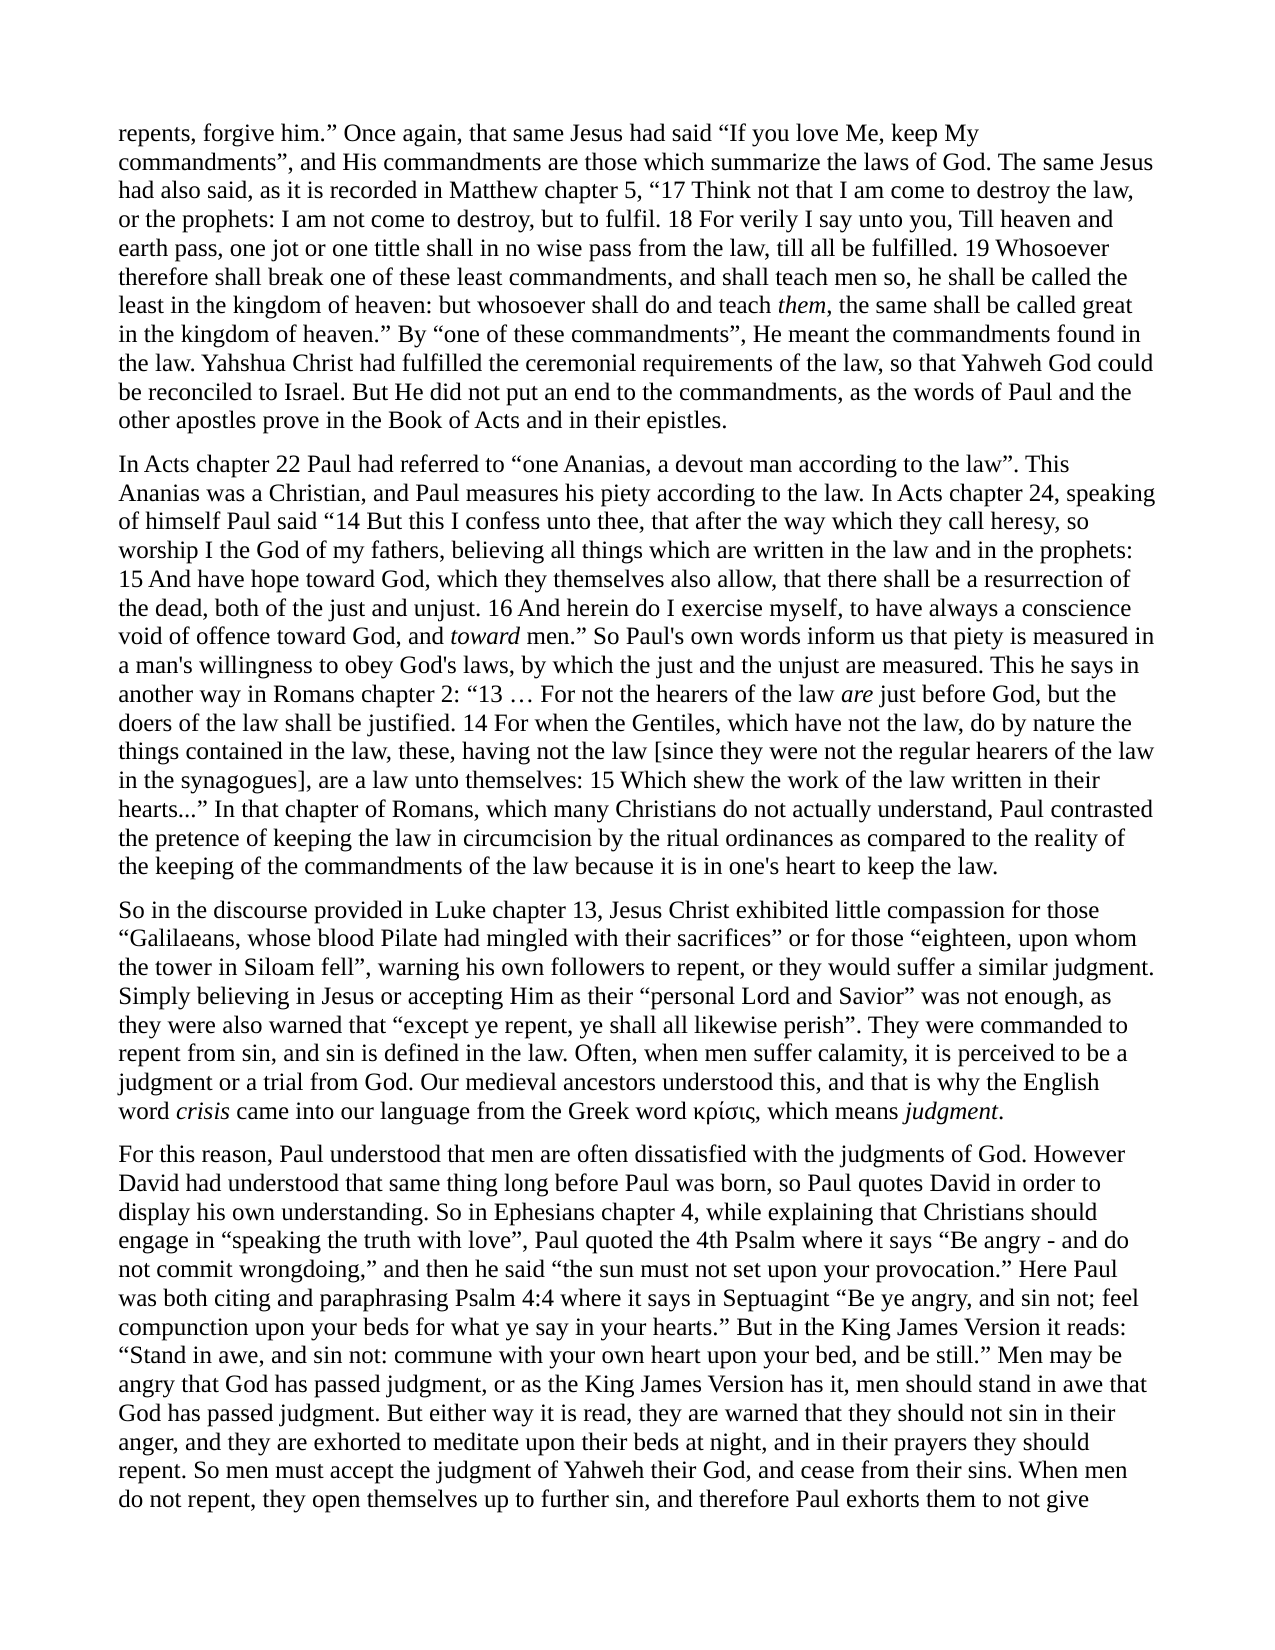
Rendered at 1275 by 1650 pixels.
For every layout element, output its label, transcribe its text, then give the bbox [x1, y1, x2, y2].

text repents, forgive him.” Once again, that same Jesus had said “If you love Me, keep My commandments”, and His commandments are those which summarize the laws of God. The same Jesus had also said, as it is recorded in Matthew chapter 5, “17 Think not that I am come to destroy the law, or the prophets: I am not come to destroy, but to fulfil. 18 For verily I say unto you, Till heaven and earth pass, one jot or one tittle shall in no wise pass from the law, till all be fulfilled. 19 Whosoever therefore shall break one of these least commandments, and shall teach men so, he shall be called the least in the kingdom of heaven: but whosoever shall do and teach them, the same shall be called great in the kingdom of heaven.” By “one of these commandments”, He meant the commandments found in the law. Yahshua Christ had fulfilled the ceremonial requirements of the law, so that Yahweh God could be reconciled to Israel. But He did not put an end to the commandments, as the words of Paul and the other apostles prove in the Book of Acts and in their epistles. [118, 118, 1157, 434]
text In Acts chapter 22 Paul had referred to “one Ananias, a devout man according to the law”. This Ananias was a Christian, and Paul measures his piety according to the law. In Acts chapter 24, speaking of himself Paul said “14 But this I confess unto thee, that after the way which they call heresy, so worship I the God of my fathers, believing all things which are written in the law and in the prophets: 15 And have hope toward God, which they themselves also allow, that there shall be a resurrection of the dead, both of the just and unjust. 16 And herein do I exercise myself, to have always a conscience void of offence toward God, and toward men.” So Paul's own words inform us that piety is measured in a man's willingness to obey God's laws, by which the just and the unjust are measured. This he says in another way in Romans chapter 2: “13 … For not the hearers of the law are just before God, but the doers of the law shall be justified. 14 For when the Gentiles, which have not the law, do by nature the things contained in the law, these, having not the law [since they were not the regular hearers of the law in the synagogues], are a law unto themselves: 15 Which shew the work of the law written in their hearts...” In that chapter of Romans, which many Christians do not actually understand, Paul contrasted the pretence of keeping the law in circumcision by the ritual ordinances as compared to the reality of the keeping of the commandments of the law because it is in one's heart to keep the law. [118, 449, 1157, 880]
text So in the discourse provided in Luke chapter 13, Jesus Christ exhibited little compassion for those “Galilaeans, whose blood Pilate had mingled with their sacrifices” or for those “eighteen, upon whom the tower in Siloam fell”, warning his own followers to repent, or they would suffer a similar judgment. Simply believing in Jesus or accepting Him as their “personal Lord and Savior” was not enough, as they were also warned that “except ye repent, ye shall all likewise perish”. They were commanded to repent from sin, and sin is defined in the law. Often, when men suffer calamity, it is perceived to be a judgment or a trial from God. Our medieval ancestors understood this, and that is why the English word crisis came into our language from the Greek word κρίσις, which means judgment. [118, 895, 1157, 1125]
text For this reason, Paul understood that men are often dissatisfied with the judgments of God. However David had understood that same thing long before Paul was born, so Paul quotes David in order to display his own understanding. So in Ephesians chapter 4, while explaining that Christians should engage in “speaking the truth with love”, Paul quoted the 4th Psalm where it says “Be angry - and do not commit wrongdoing,” and then he said “the sun must not set upon your provocation.” Here Paul was both citing and paraphrasing Psalm 4:4 where it says in Septuagint “Be ye angry, and sin not; feel compunction upon your beds for what ye say in your hearts.” But in the King James Version it reads: “Stand in awe, and sin not: commune with your own heart upon your bed, and be still.” Men may be angry that God has passed judgment, or as the King James Version has it, men should stand in awe that God has passed judgment. But either way it is read, they are warned that they should not sin in their anger, and they are exhorted to meditate upon their beds at night, and in their prayers they should repent. So men must accept the judgment of Yahweh their God, and cease from their sins. When men do not repent, they open themselves up to further sin, and therefore Paul exhorts them to not give [118, 1139, 1157, 1513]
